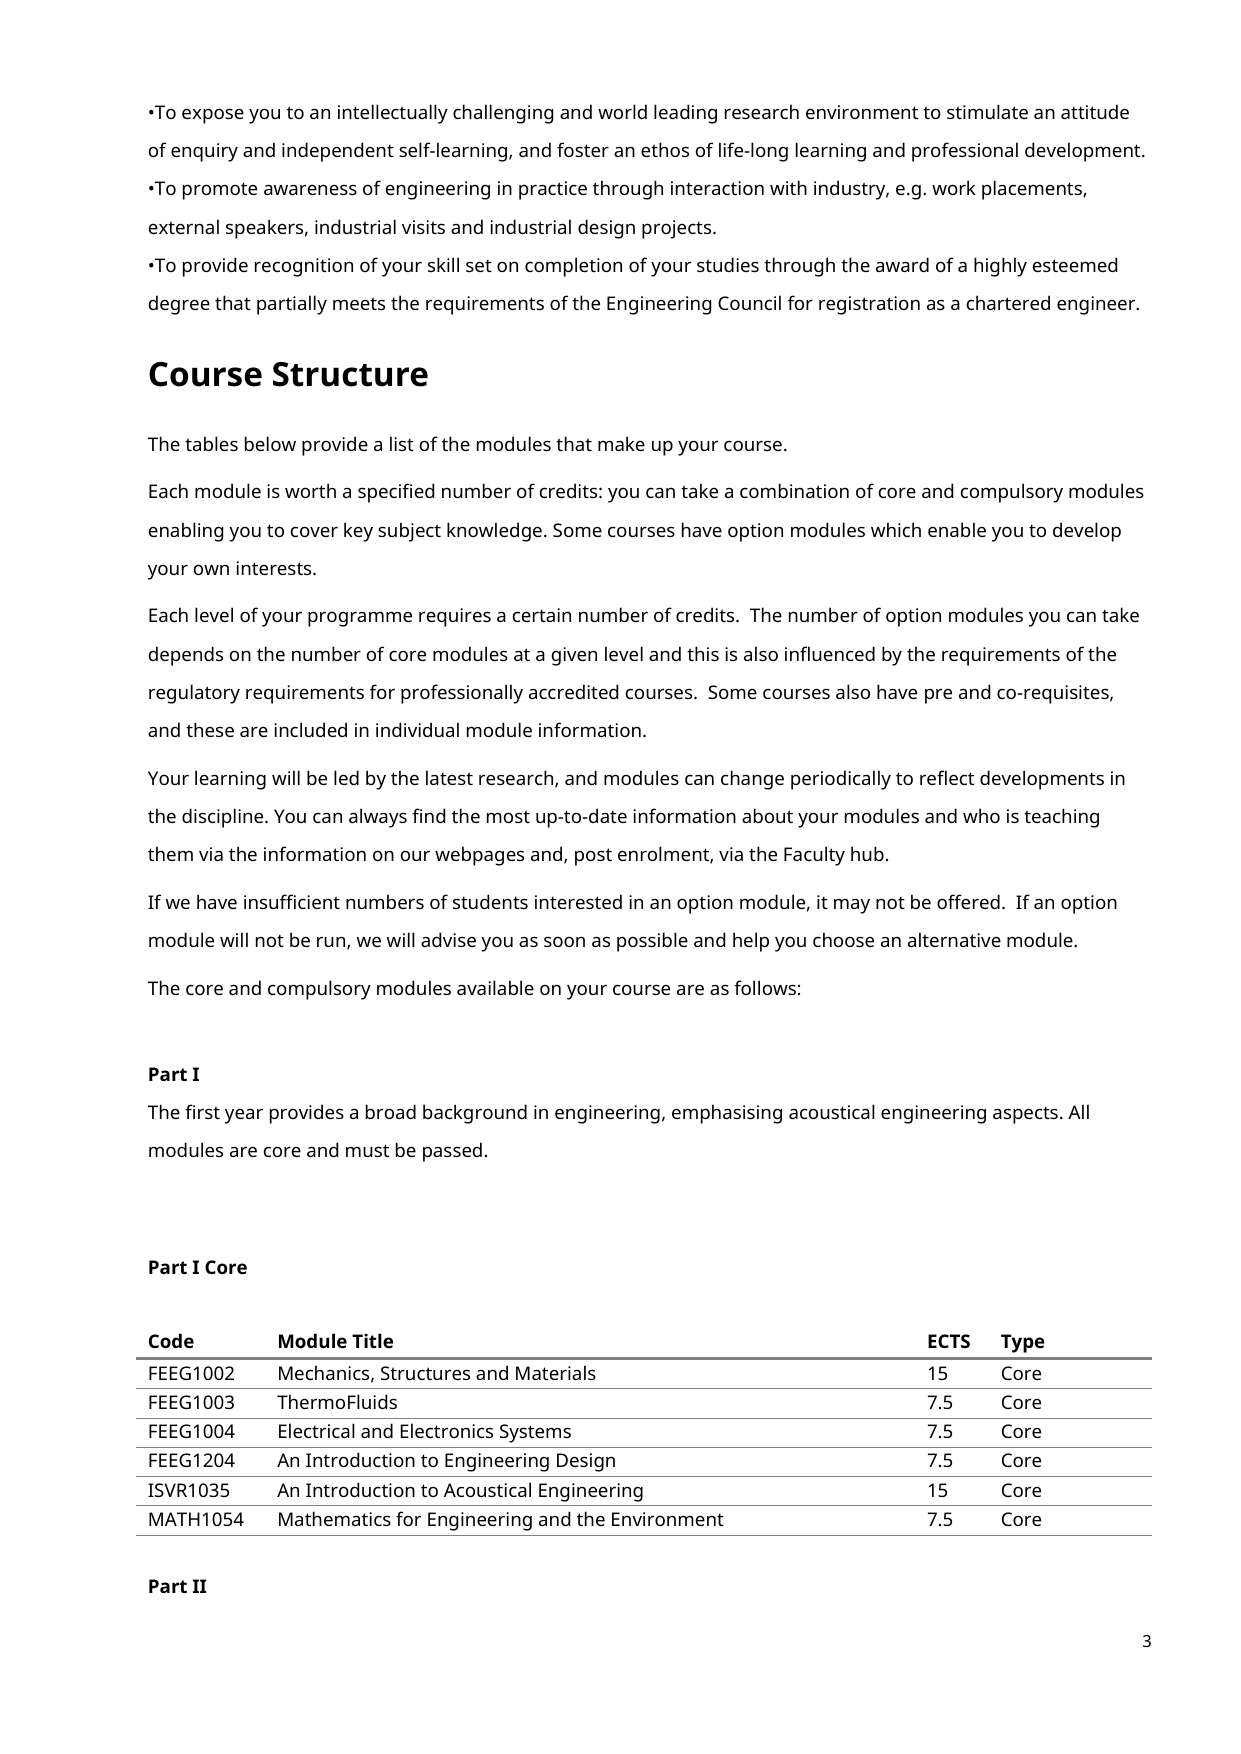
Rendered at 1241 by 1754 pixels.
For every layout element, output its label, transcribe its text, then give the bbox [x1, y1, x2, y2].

table_cell FEEG1004 [136, 1419, 266, 1447]
table_cell 7.5 [916, 1506, 989, 1534]
table_cell Module Title [266, 1329, 916, 1357]
table_cell Code [136, 1329, 266, 1357]
table_cell An Introduction to Engineering Design [266, 1448, 916, 1476]
table_cell ISVR1035 [136, 1477, 266, 1505]
table_cell An Introduction to Acoustical Engineering [266, 1477, 916, 1505]
text The tables below provide a list of the modules that make up your course. [148, 431, 1152, 457]
text Each module is worth a specified number of credits: you can take a combination of core and compulsory modules enabling you to cover key subject knowledge. Some courses have option modules which enable you to develop your own interests. [148, 479, 1152, 581]
table_cell 7.5 [916, 1419, 989, 1447]
text •To expose you to an intellectually challenging and world leading research environment to stimulate an attitude of enquiry and independent self-learning, and foster an ethos of life-long learning and professional development. •To promote awareness of engineering in practice through interaction with industry, e.g. work placements, external speakers, industrial visits and industrial design projects. •To provide recognition of your skill set on completion of your studies through the award of a highly esteemed degree that partially meets the requirements of the Engineering Council for registration as a chartered engineer. [148, 99, 1152, 316]
table_cell MATH1054 [136, 1506, 266, 1534]
table_cell FEEG1002 [136, 1360, 266, 1388]
table_cell Mechanics, Structures and Materials [266, 1360, 916, 1388]
table_cell 15 [916, 1360, 989, 1388]
subtitle Course Structure [148, 351, 1152, 396]
table_cell FEEG1204 [136, 1448, 266, 1476]
table_cell 7.5 [916, 1448, 989, 1476]
table_cell Core [989, 1389, 1152, 1417]
table_cell Core [989, 1419, 1152, 1447]
text Each level of your programme requires a certain number of credits. The number of option modules you can take depends on the number of core modules at a given level and this is also influenced by the requirements of the regulatory requirements for professionally accredited courses. Some courses also have pre and co-requisites, and these are included in individual module information. [148, 603, 1152, 743]
table_cell Core [989, 1448, 1152, 1476]
table_cell FEEG1003 [136, 1389, 266, 1417]
table_cell Type [989, 1329, 1152, 1357]
table_cell Mathematics for Engineering and the Environment [266, 1506, 916, 1534]
text The core and compulsory modules available on your course are as follows: [148, 975, 1152, 1001]
text Your learning will be led by the latest research, and modules can change periodically to reflect developments in the discipline. You can always find the most up-to-date information about your modules and who is teaching them via the information on our webpages and, post enrolment, via the Faculty hub. [148, 765, 1152, 867]
table_cell Part II [136, 1536, 1152, 1610]
table_cell Electrical and Electronics Systems [266, 1419, 916, 1447]
table_cell ECTS [916, 1329, 989, 1357]
table_cell Part I Core [136, 1216, 1152, 1329]
text If we have insufficient numbers of students interested in an option module, it may not be offered. If an option module will not be run, we will advise you as soon as possible and help you choose an alternative module. [148, 889, 1152, 953]
table_cell Core [989, 1360, 1152, 1388]
table_header Part I The first year provides a broad background in engineering, emphasising acoustical engineering aspects. All modules are core and must be passed. [136, 1023, 1152, 1216]
table_cell 7.5 [916, 1389, 989, 1417]
table_cell 15 [916, 1477, 989, 1505]
table_cell Core [989, 1506, 1152, 1534]
table_cell Core [989, 1477, 1152, 1505]
table_cell ThermoFluids [266, 1389, 916, 1417]
